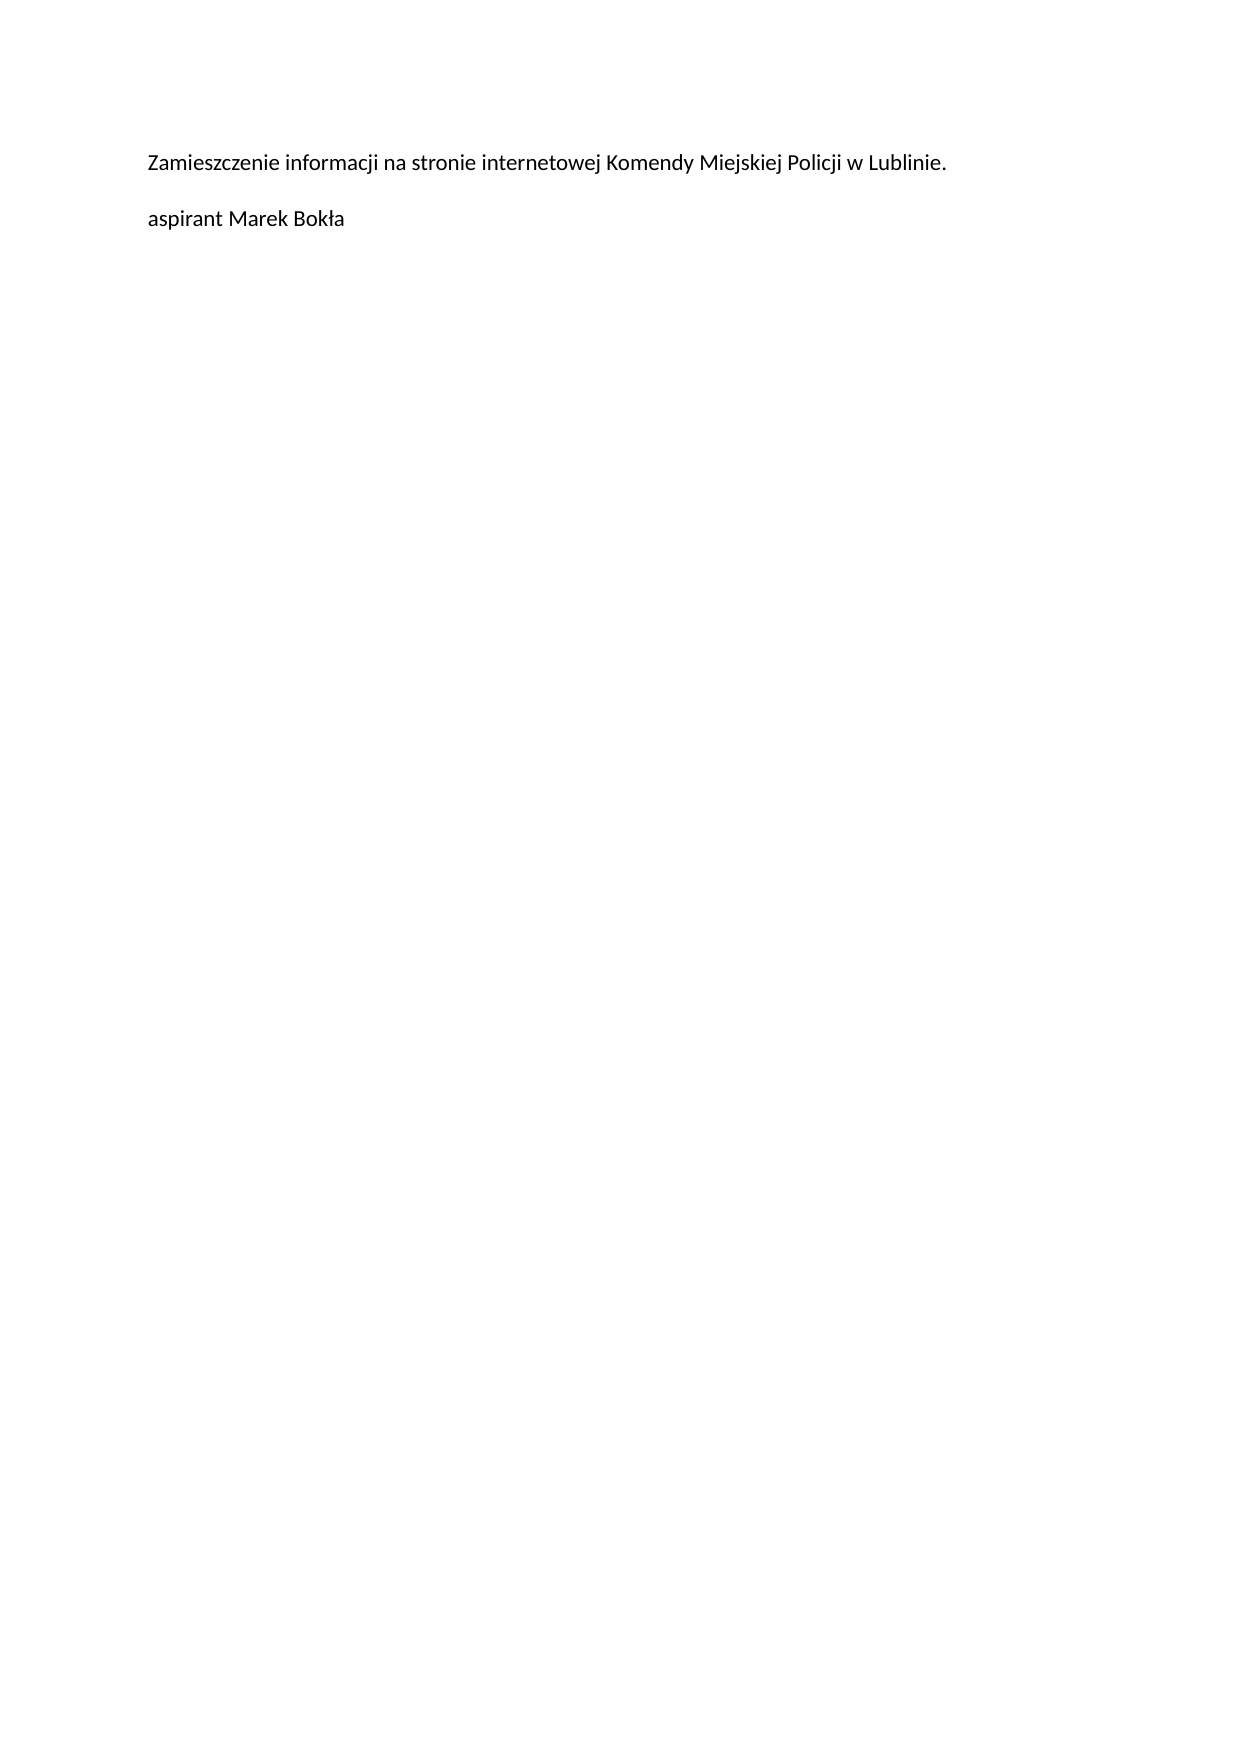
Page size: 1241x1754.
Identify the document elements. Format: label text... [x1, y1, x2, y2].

text aspirant Marek Bokła [148, 204, 1093, 232]
text Zamieszczenie informacji na stronie internetowej Komendy Miejskiej Policji w Lublinie. [148, 148, 1093, 176]
